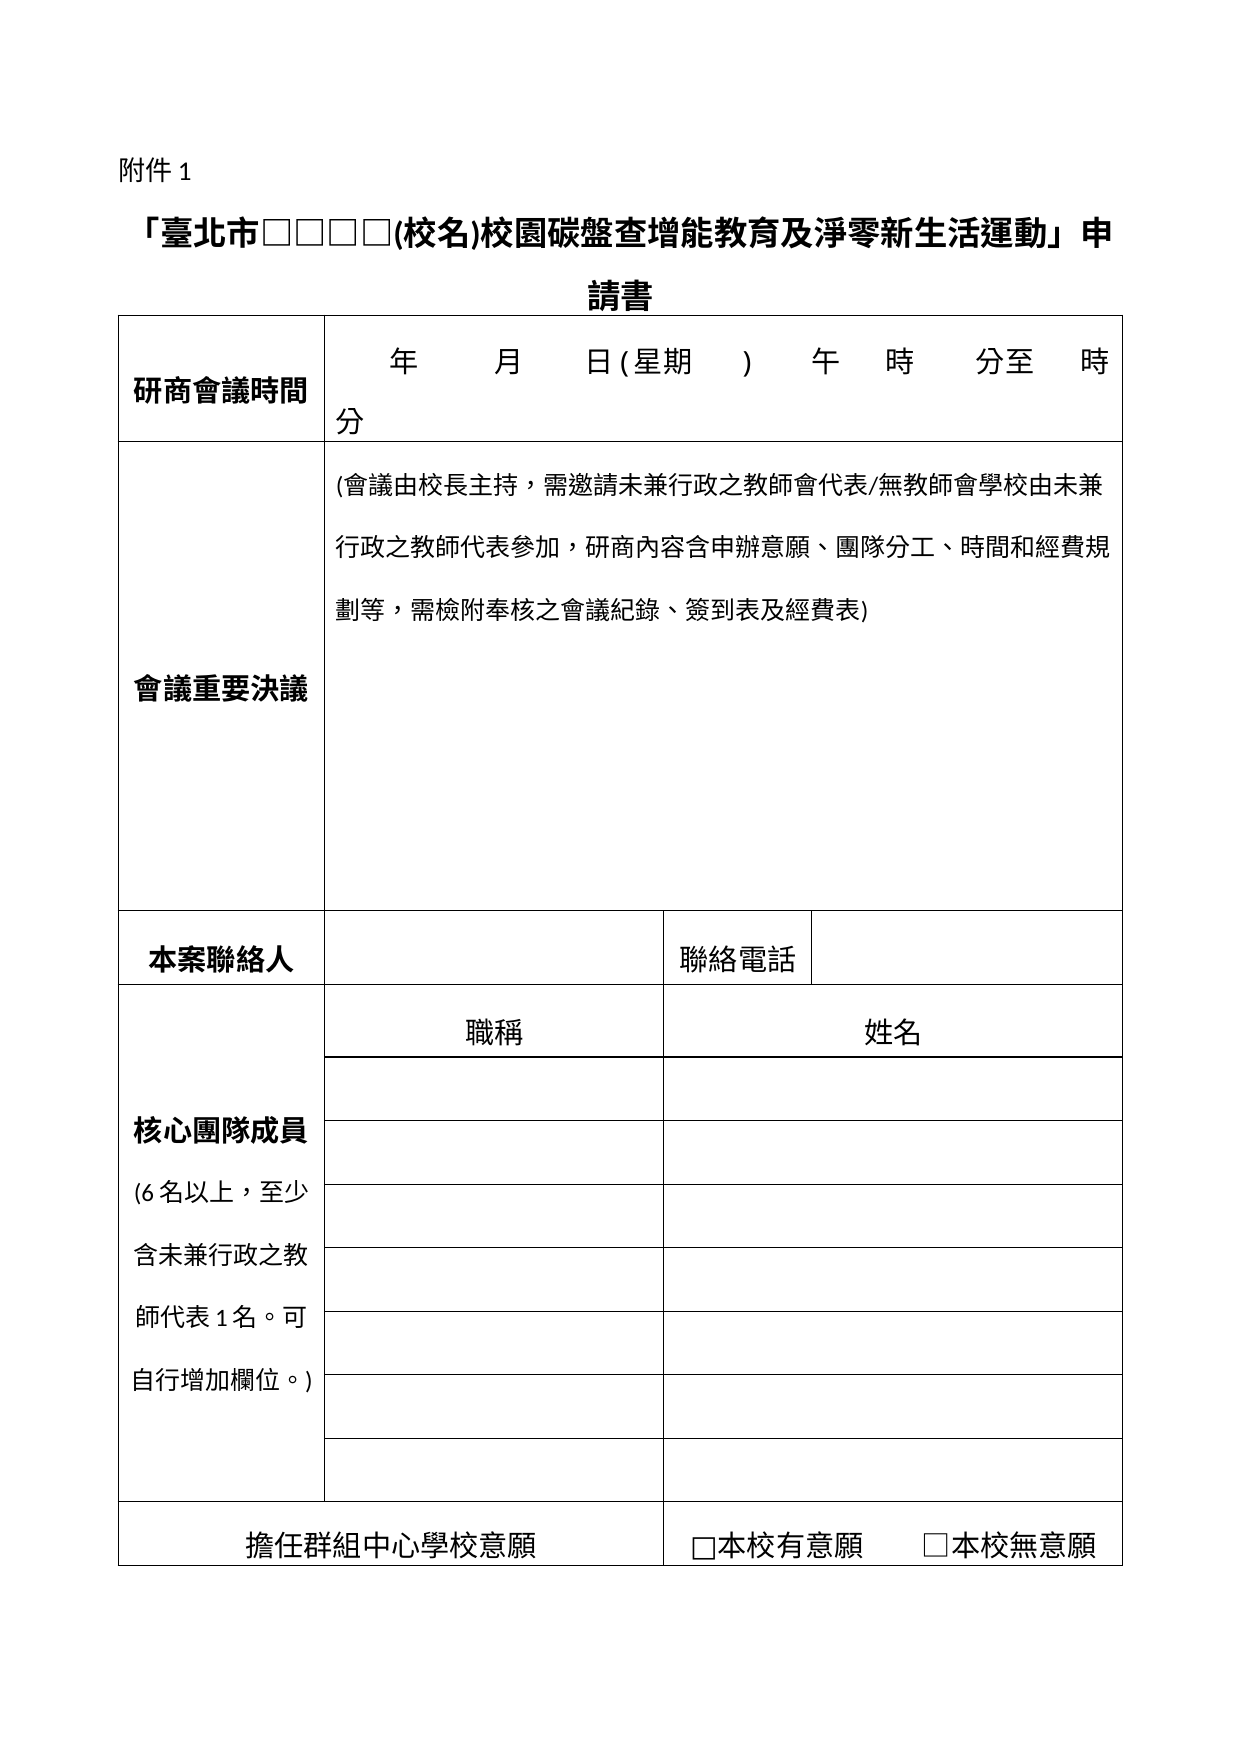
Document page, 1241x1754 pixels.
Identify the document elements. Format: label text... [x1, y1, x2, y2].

table_cell [325, 1312, 663, 1374]
table_cell [325, 1185, 663, 1247]
table_cell [325, 1121, 663, 1183]
table_cell [325, 911, 663, 983]
table_cell [664, 1439, 1122, 1501]
table_cell (會議由校長主持，需邀請未兼行政之教師會代表/無教師會學校由未兼行政之教師代表參加，研商內容含申辦意願、團隊分工、時間和經費規劃等，需檢附奉核之會議紀錄、簽到表及經費表) [325, 442, 1122, 910]
table_cell [664, 1375, 1122, 1438]
table_cell [664, 1312, 1122, 1374]
table_cell 聯絡電話 [664, 911, 811, 983]
table_cell [325, 1439, 663, 1501]
table_cell [664, 1185, 1122, 1247]
table_cell [664, 1121, 1122, 1183]
table_cell 會議重要決議 [119, 442, 324, 910]
table_cell [325, 1248, 663, 1311]
table_header 年 月 日(星期 ) 午 時 分至 時 分 [325, 316, 1122, 441]
table_cell [664, 1248, 1122, 1311]
table_cell [812, 911, 1122, 983]
text 附件1 [118, 127, 1122, 189]
table_cell [325, 1375, 663, 1438]
table_cell 姓名 [664, 985, 1122, 1056]
table_cell [664, 1058, 1122, 1120]
table_cell 核心團隊成員 (6名以上，至少含未兼行政之教師代表1名。可自行增加欄位。) [119, 985, 324, 1501]
text 「臺北市□□□□(校名)校園碳盤查增能教育及淨零新生活運動」申請書 [118, 189, 1122, 314]
table_cell 擔任群組中心學校意願 [119, 1502, 663, 1565]
table_cell 職稱 [325, 985, 663, 1056]
table_cell [325, 1058, 663, 1120]
table_cell 本案聯絡人 [119, 911, 324, 983]
table_cell □本校有意願 □本校無意願 [664, 1502, 1122, 1565]
table_header 研商會議時間 [119, 316, 324, 441]
